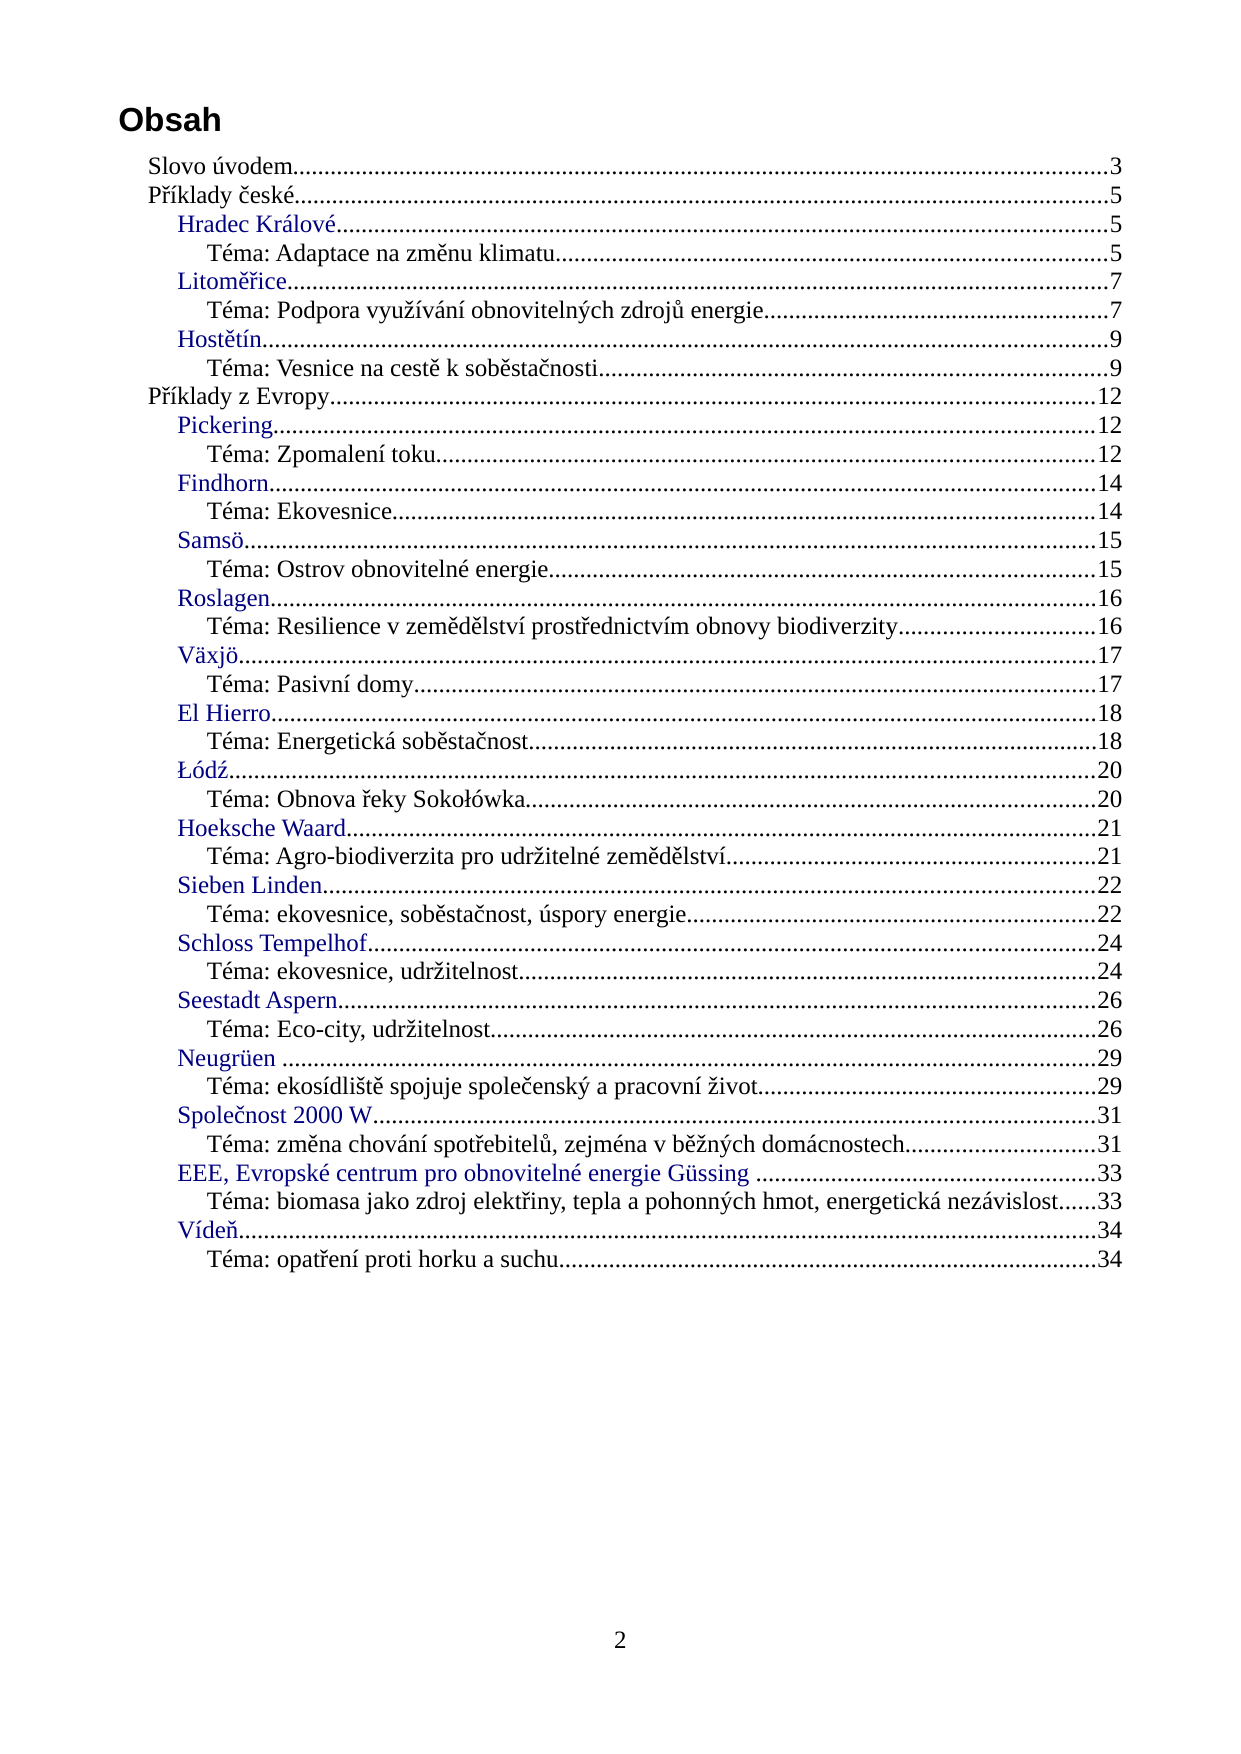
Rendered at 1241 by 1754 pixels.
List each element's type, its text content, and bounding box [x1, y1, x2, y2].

text Téma: Obnova řeky Sokołówka 20 [207, 784, 1122, 813]
text Sieben Linden 22 [177, 870, 1122, 899]
text Samsö 15 [177, 525, 1122, 554]
text Hostětín 9 [177, 324, 1122, 353]
text Slovo úvodem 3 [148, 151, 1122, 180]
subtitle Obsah [118, 100, 1122, 139]
text Seestadt Aspern 26 [177, 985, 1122, 1014]
text Hradec Králové 5 [177, 209, 1122, 238]
text Téma: Pasivní domy 17 [207, 669, 1122, 698]
text Téma: biomasa jako zdroj elektřiny, tepla a pohonných hmot, energetická nezávislost 33 [207, 1186, 1122, 1215]
text Téma: Agro-biodiverzita pro udržitelné zemědělství 21 [207, 841, 1122, 870]
text El Hierro 18 [177, 698, 1122, 726]
text Téma: Adaptace na změnu klimatu 5 [207, 238, 1122, 266]
text Téma: Podpora využívání obnovitelných zdrojů energie 7 [207, 295, 1122, 324]
text Téma: Zpomalení toku 12 [207, 439, 1122, 468]
text Téma: ekosídliště spojuje společenský a pracovní život 29 [207, 1071, 1122, 1100]
text Téma: Ekovesnice 14 [207, 496, 1122, 525]
text Neugrüen 29 [177, 1043, 1122, 1071]
text Téma: ekovesnice, udržitelnost 24 [207, 956, 1122, 985]
text Příklady z Evropy 12 [148, 381, 1122, 410]
text Łódź 20 [177, 755, 1122, 784]
text Téma: Ostrov obnovitelné energie 15 [207, 554, 1122, 583]
text Hoeksche Waard 21 [177, 813, 1122, 841]
text Findhorn 14 [177, 468, 1122, 496]
text Příklady české 5 [148, 180, 1122, 209]
text Téma: Resilience v zemědělství prostřednictvím obnovy biodiverzity 16 [207, 611, 1122, 640]
text Téma: Energetická soběstačnost 18 [207, 726, 1122, 755]
text Téma: změna chování spotřebitelů, zejména v běžných domácnostech 31 [207, 1129, 1122, 1158]
text Téma: Eco-city, udržitelnost 26 [207, 1014, 1122, 1043]
text Společnost 2000 W 31 [177, 1100, 1122, 1129]
text Téma: ekovesnice, soběstačnost, úspory energie 22 [207, 899, 1122, 928]
text Litoměřice 7 [177, 266, 1122, 295]
text Vídeň 34 [177, 1215, 1122, 1244]
text Téma: Vesnice na cestě k⁠ soběstačnosti 9 [207, 353, 1122, 381]
text Pickering 12 [177, 410, 1122, 439]
text Roslagen 16 [177, 583, 1122, 611]
text Växjö 17 [177, 640, 1122, 669]
text Téma: opatření proti horku a suchu 34 [207, 1244, 1122, 1273]
text Schloss Tempelhof 24 [177, 928, 1122, 956]
text EEE, Evropské centrum pro obnovitelné energie Güssing 33 [177, 1158, 1122, 1186]
